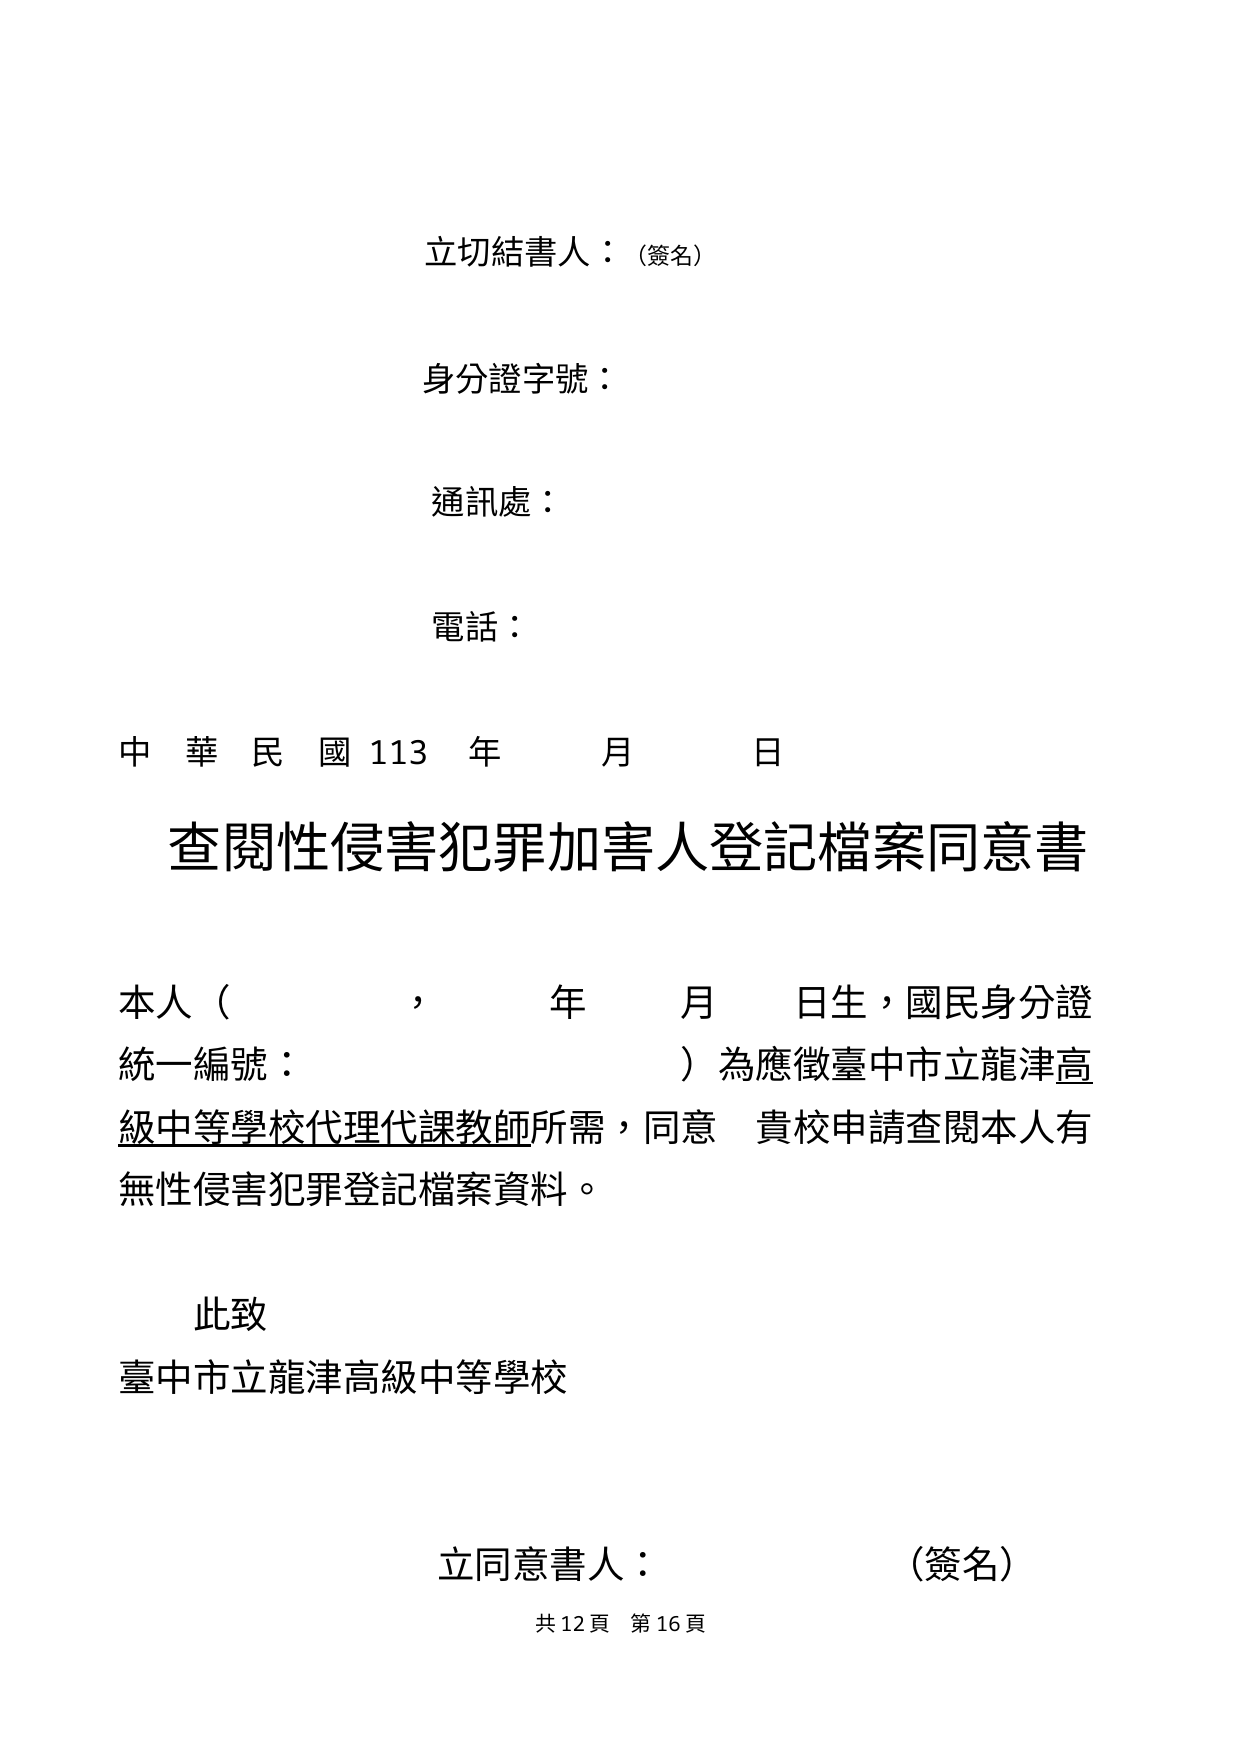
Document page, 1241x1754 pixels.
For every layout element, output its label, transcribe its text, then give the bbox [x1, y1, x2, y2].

text 中 華 民 國 113 年 月 日 [118, 708, 1122, 771]
text 電話： [118, 583, 1122, 646]
text 通訊處： [118, 458, 1122, 521]
text 身分證字號： [118, 333, 1122, 396]
text 臺中市立龍津高級中等學校 [118, 1333, 1122, 1396]
text 立同意書人： （簽名） [118, 1521, 1122, 1583]
text 立切結書人：（簽名） [118, 208, 1122, 271]
text 本人（ ， 年 月 日生，國民身分證統一編號： ）為應徵臺中市立龍津高級中等學校代理代課教師所需，同意 貴校申請查閱本人有無性侵害犯罪登記檔案資料。 [118, 958, 1122, 1208]
text 此致 [118, 1271, 1122, 1333]
text 查閱性侵害犯罪加害人登記檔案同意書 [118, 771, 1138, 896]
